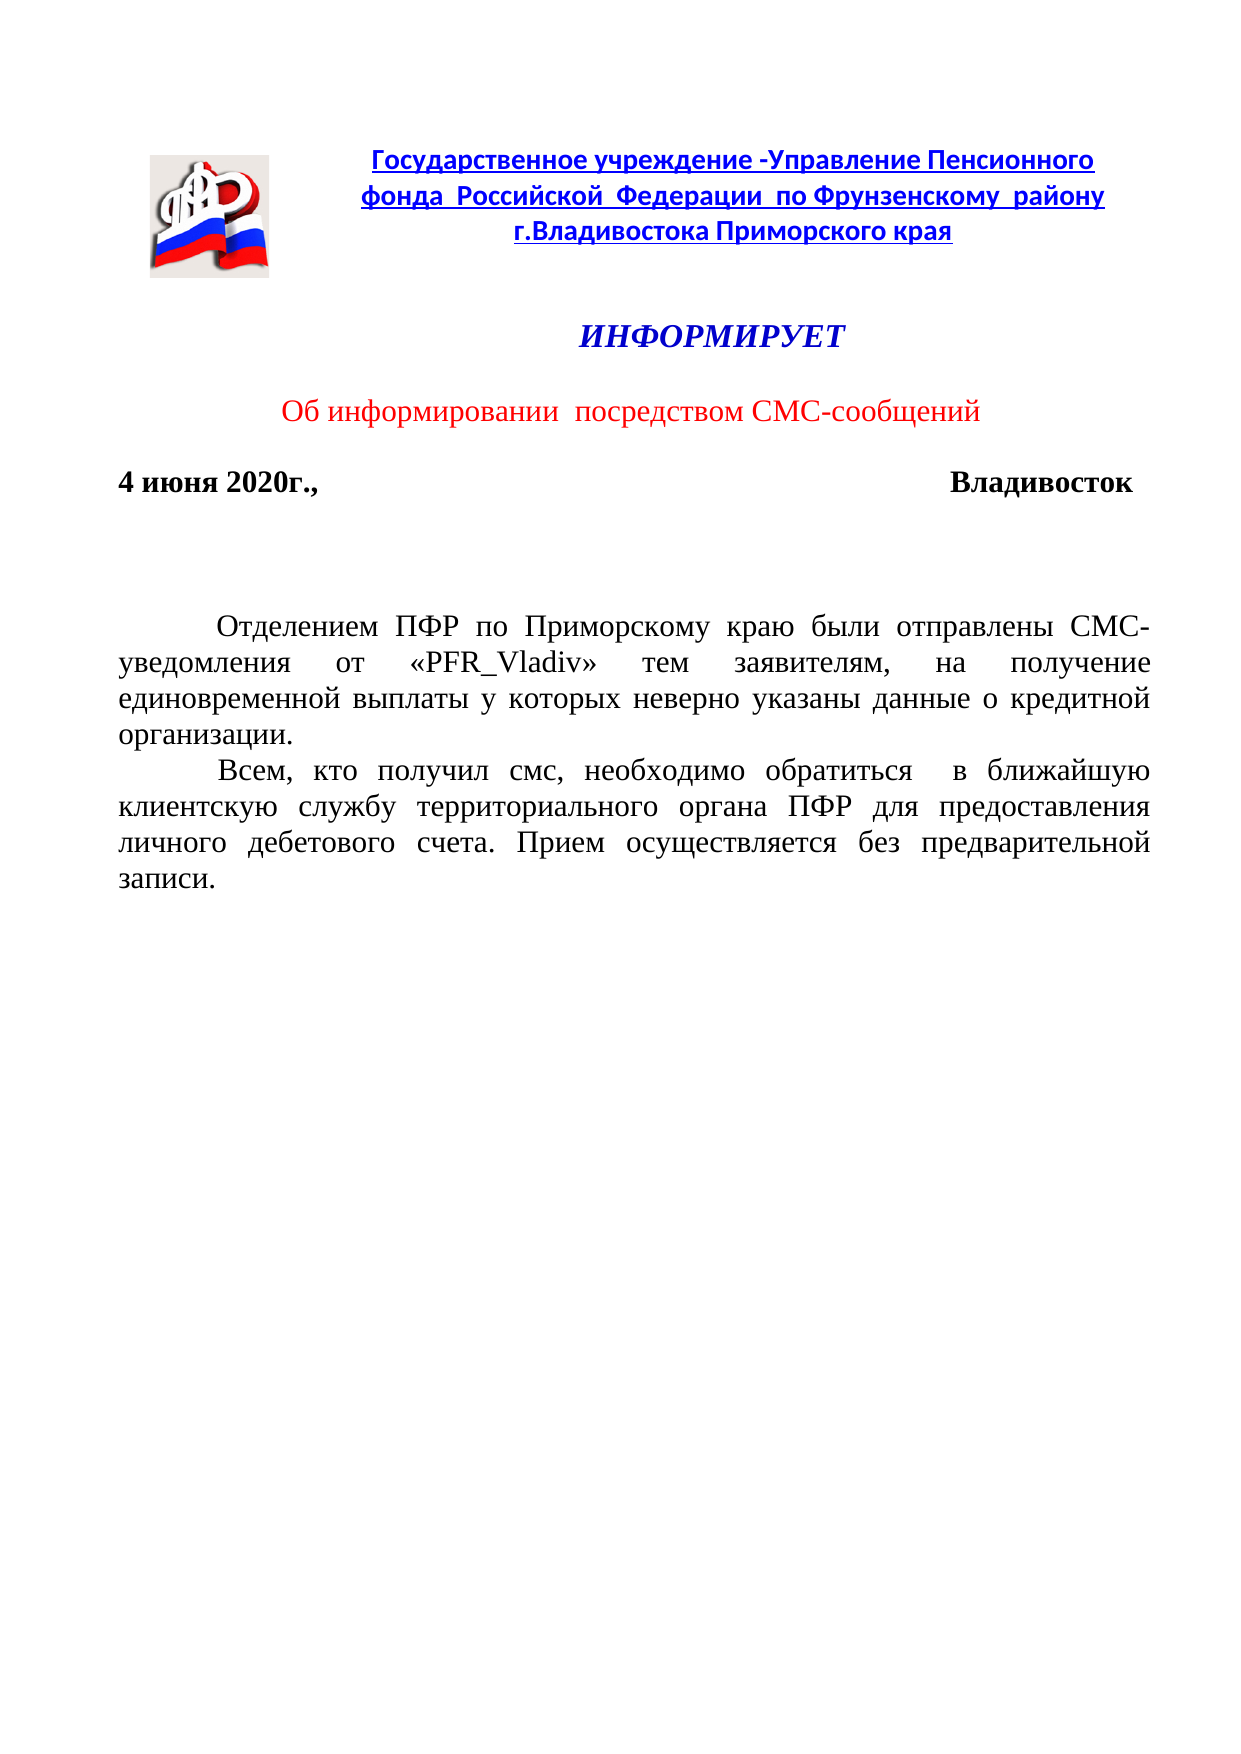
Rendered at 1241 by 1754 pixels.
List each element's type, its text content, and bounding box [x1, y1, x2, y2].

text 4 июня 2020г., Владивосток [118, 464, 1152, 499]
text Отделением ПФР по Приморскому краю были отправлены СМС-уведомления от «PFR_Vladiv» тем заявителям, на получение единовременной выплаты у которых неверно указаны данные о кредитной организации. [118, 536, 1152, 751]
picture [149, 155, 270, 278]
table_header [107, 141, 323, 358]
text Всем, кто получил смс, необходимо обратиться в ближайшую клиентскую службу территориального органа ПФР для предоставления личного дебетового счета. Прием осуществляется без предварительной записи. [118, 751, 1152, 895]
table_header Государственное учреждение -Управление Пенсионного фонда Российской Федерации по Фрунзенскому району г.Владивостока Приморского края ИНФОРМИРУЕТ [323, 141, 1143, 358]
text Об информировании посредством СМС-сообщений [118, 392, 1152, 428]
